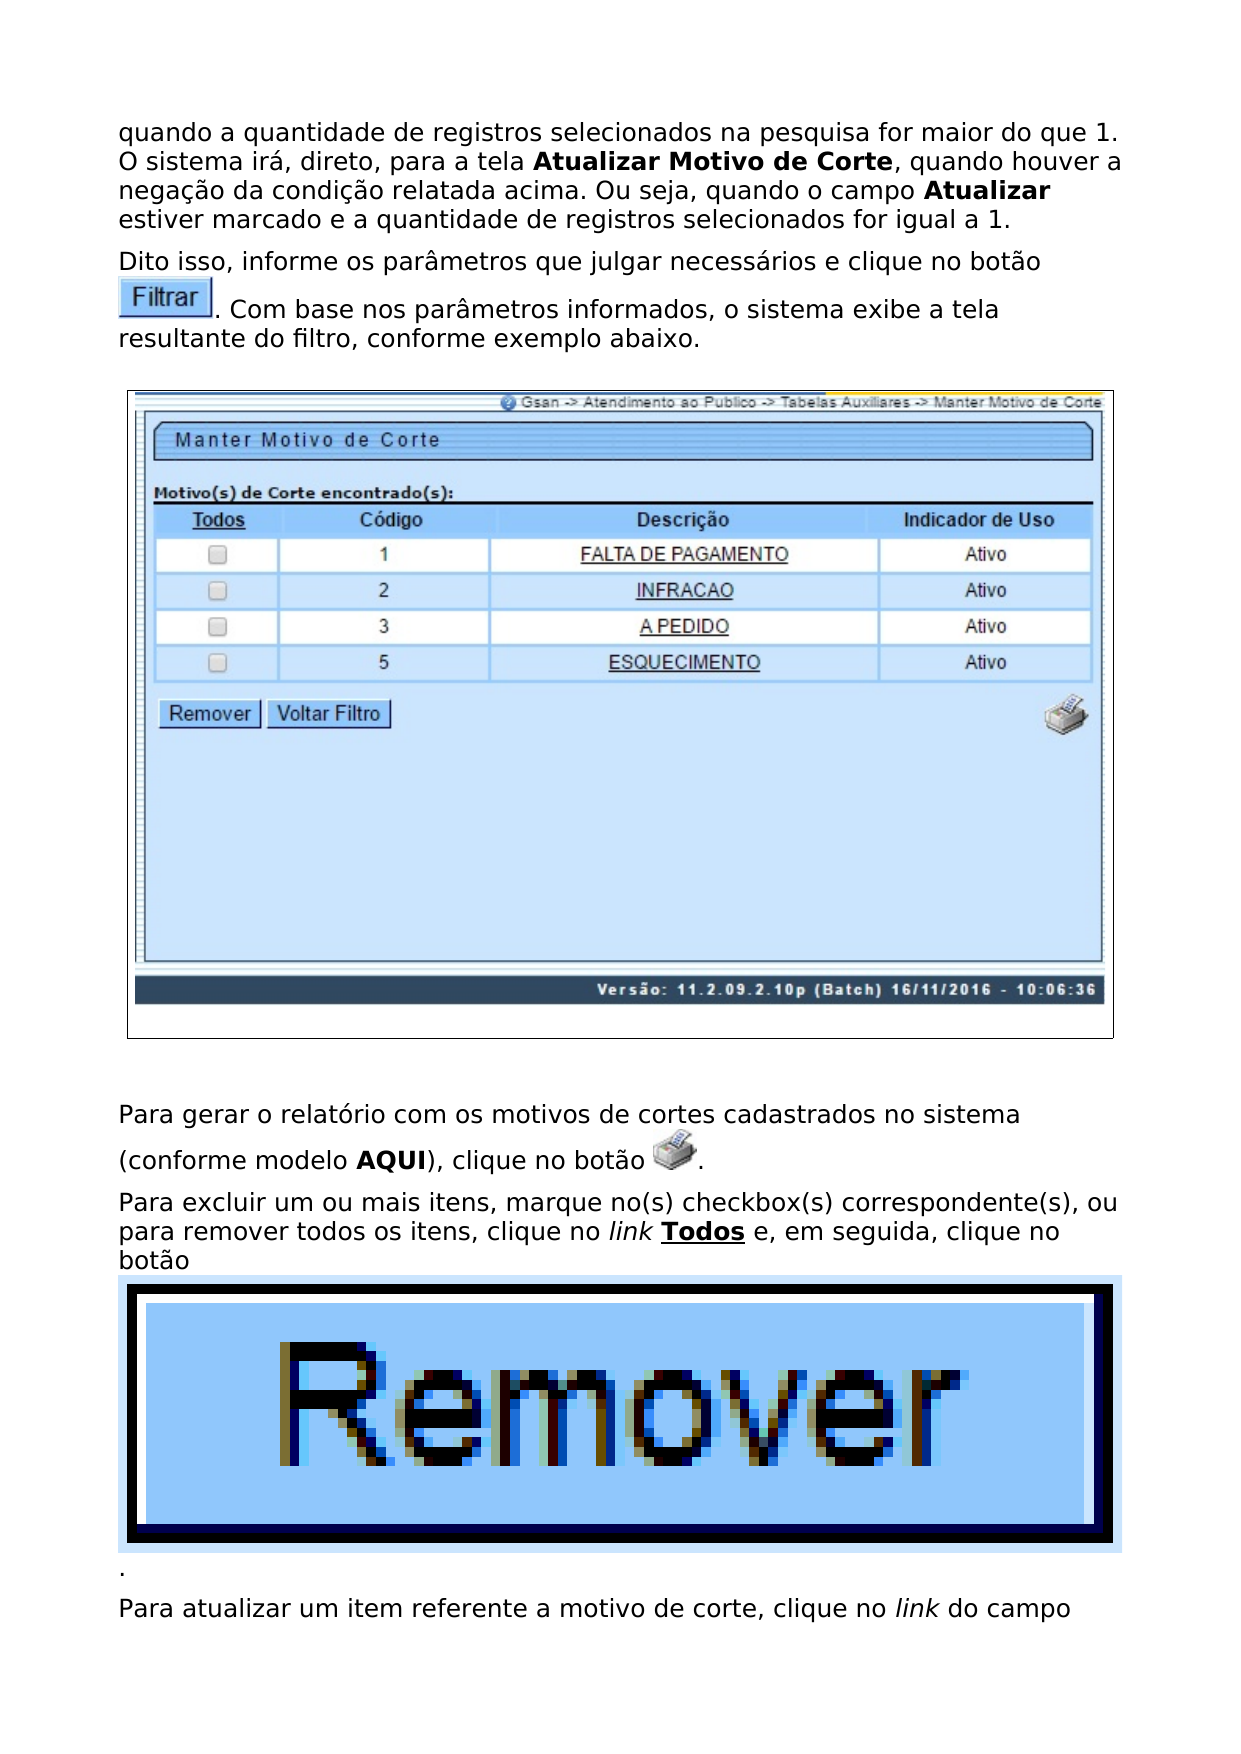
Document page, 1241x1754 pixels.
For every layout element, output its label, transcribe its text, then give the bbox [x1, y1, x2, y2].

text Para excluir um ou mais itens, marque no(s) checkbox(s) correspondente(s), ou para remover todos os itens, clique no link Todos e, em seguida, clique no botão [118, 1188, 1122, 1275]
text quando a quantidade de registros selecionados na pesquisa for maior do que 1. O sistema irá, direto, para a tela Atualizar Motivo de Corte, quando houver a negação da condição relatada acima. Ou seja, quando o campo Atualizar estiver marcado e a quantidade de registros selecionados for igual a 1. [118, 118, 1122, 235]
picture [118, 276, 214, 319]
table_header [128, 391, 1113, 1037]
text Para gerar o relatório com os motivos de cortes cadastrados no sistema (conforme modelo AQUI), clique no botão . [118, 1100, 1122, 1176]
text Dito isso, informe os parâmetros que julgar necessários e clique no botão . Com base nos parâmetros informados, o sistema exibe a tela resultante do filtro, conforme exemplo abaixo. [118, 247, 1122, 354]
picture [118, 1275, 1123, 1553]
picture [653, 1129, 697, 1170]
text Para atualizar um item referente a motivo de corte, clique no link do campo [118, 1594, 1122, 1624]
text . [118, 1553, 1122, 1582]
picture [135, 392, 1106, 1006]
